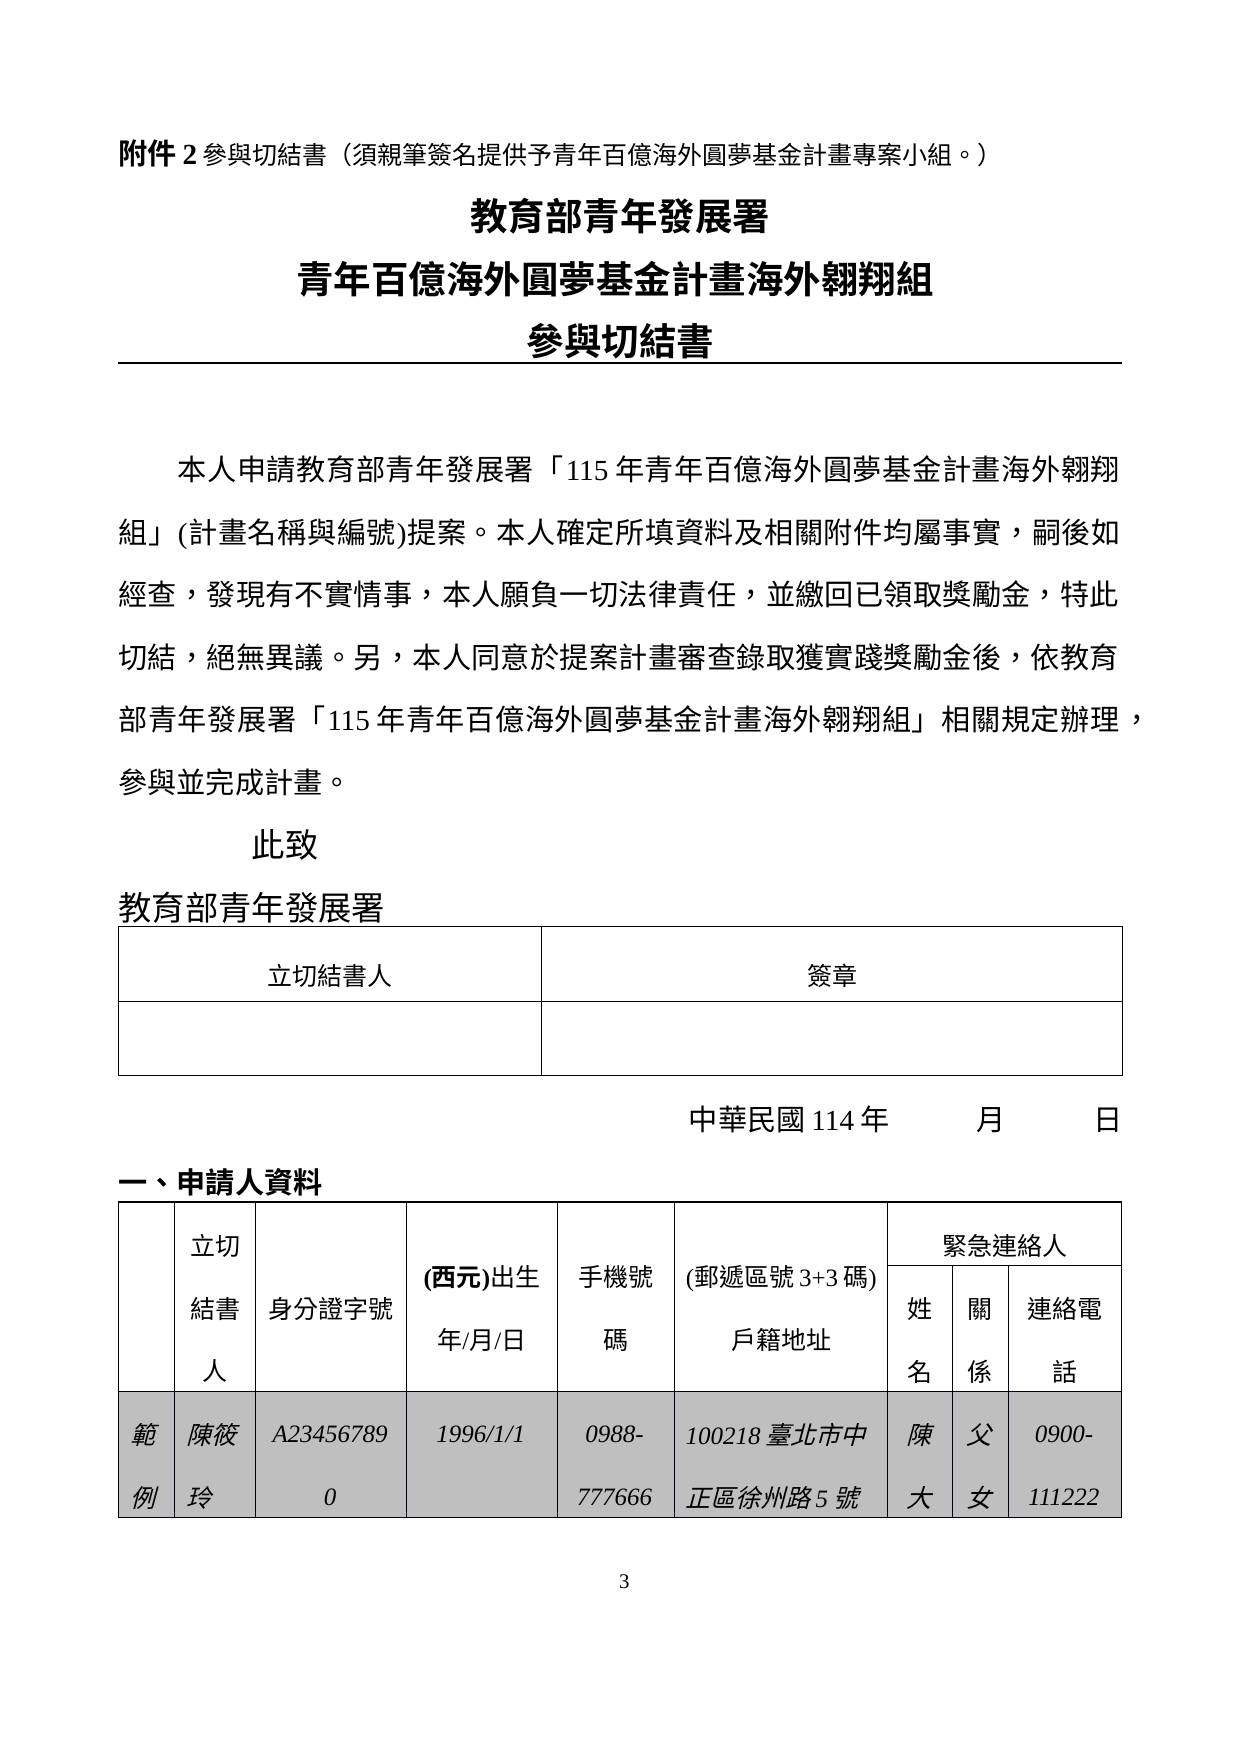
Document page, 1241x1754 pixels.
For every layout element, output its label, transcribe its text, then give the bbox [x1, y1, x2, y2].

text 附件2參與切結書（須親筆簽名提供予青年百億海外圓夢基金計畫專案小組。） [118, 110, 1122, 173]
text 一、申請人資料 [118, 1139, 1122, 1201]
table_cell [542, 1002, 1122, 1075]
text 中華民國114年 月 日 [118, 1076, 1122, 1139]
text 本人申請教育部青年發展署「115年青年百億海外圓夢基金計畫海外翱翔組」(計畫名稱與編號)提案。本人確定所填資料及相關附件均屬事實，嗣後如經查，發現有不實情事，本人願負一切法律責任，並繳回已領取獎勵金，特此切結，絕無異議。另，本人同意於提案計畫審查錄取獲實踐獎勵金後，依教育部青年發展署「115年青年百億海外圓夢基金計畫海外翱翔組」相關規定辦理，參與並完成計畫。 [118, 426, 1122, 801]
table_cell 姓名 [888, 1266, 952, 1391]
text 此致 [118, 801, 1122, 864]
text 教育部青年發展署 [118, 864, 1122, 926]
table_header 立切結書人 [119, 927, 541, 1001]
table_header [119, 1203, 174, 1391]
table_header (西元)出生年/月/日 [407, 1203, 557, 1391]
text 青年百億海外圓夢基金計畫海外翱翔組 [81, 235, 1149, 298]
table_cell 陳大 [888, 1392, 952, 1517]
table_cell 父女 [953, 1392, 1008, 1517]
table_cell [119, 1002, 541, 1075]
table_cell 範例 [119, 1392, 174, 1517]
table_header 手機號碼 [558, 1203, 674, 1391]
table_header 立切結書人 [175, 1203, 255, 1391]
table_cell 100218臺北市中正區徐州路5號 [675, 1392, 887, 1517]
text 教育部青年發展署 [118, 173, 1122, 235]
table_cell 關係 [953, 1266, 1008, 1391]
table_cell 1996/1/1 [407, 1392, 557, 1517]
table_header 緊急連絡人 [888, 1203, 1121, 1265]
table_cell A234567890 [256, 1392, 406, 1517]
table_header 簽章 [542, 927, 1122, 1001]
table_cell 陳筱玲 [175, 1392, 255, 1517]
table_header 身分證字號 [256, 1203, 406, 1391]
table_cell 連絡電話 [1009, 1266, 1121, 1391]
text 參與切結書 [118, 298, 1122, 362]
table_cell 0988-777666 [558, 1392, 674, 1517]
table_header (郵遞區號3+3碼)戶籍地址 [675, 1203, 887, 1391]
table_cell 0900-111222 [1009, 1392, 1121, 1517]
